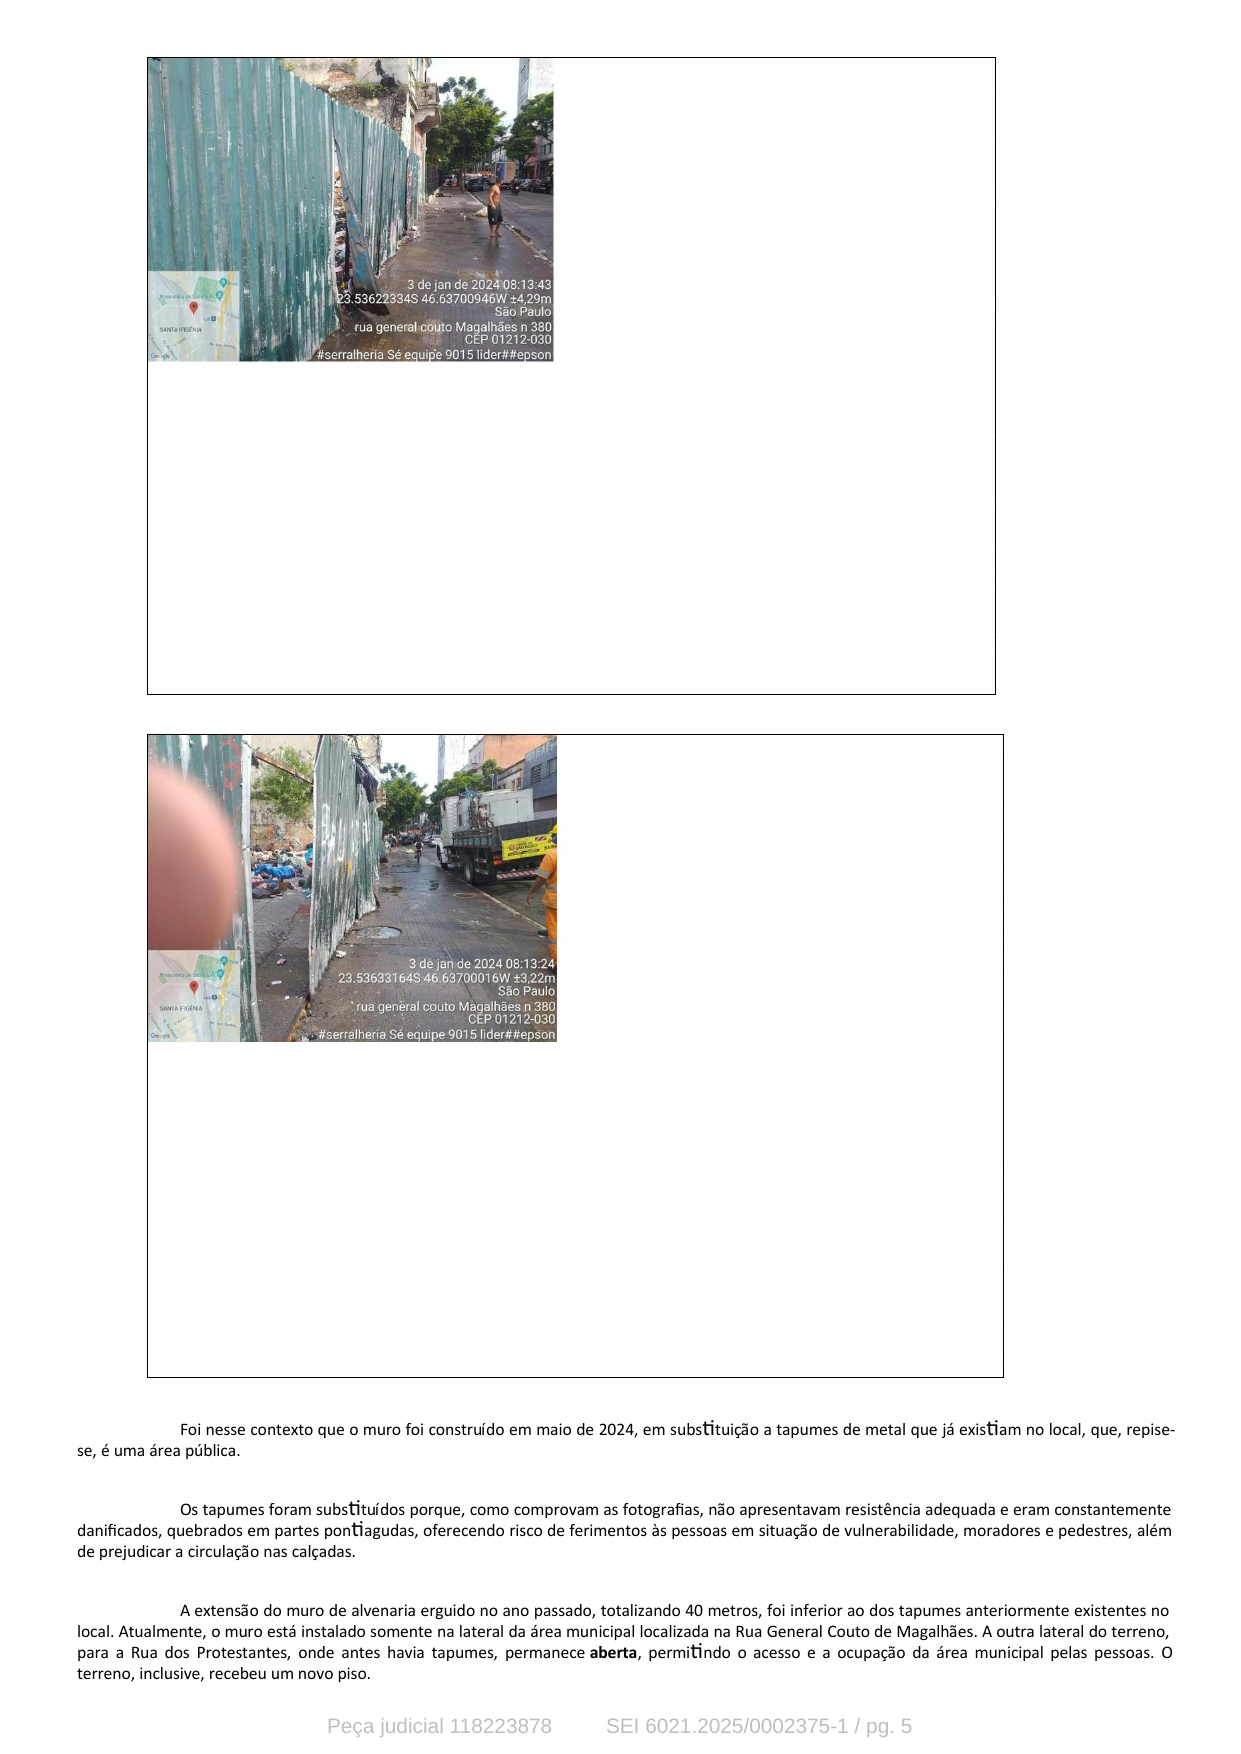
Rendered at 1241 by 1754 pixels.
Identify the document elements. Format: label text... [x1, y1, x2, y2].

text daniﬁcados, quebrados em partes ponꢁagudas, oferecendo risco de ferimentos às pessoas em situação de vulnerabilidade, moradores e pedestres, além [77, 1520, 1187, 1541]
text SEI 6021.2025/0002375-1 / pg. 5 [606, 1714, 938, 1738]
text terreno, inclusive, recebeu um novo piso. [77, 1663, 1187, 1684]
text local. Atualmente, o muro está instalado somente na lateral da área municipal localizada na Rua General Couto de Magalhães. A outra lateral do terreno, [77, 1621, 1187, 1642]
text A extensão do muro de alvenaria erguido no ano passado, totalizando 40 metros, foi inferior ao dos tapumes anteriormente existentes no [180, 1600, 1187, 1621]
text Os tapumes foram subsꢁtuídos porque, como comprovam as fotograﬁas, não apresentavam resistência adequada e eram constantemente [180, 1499, 1187, 1520]
text de prejudicar a circulação nas calçadas. [77, 1541, 1187, 1562]
text Peça judicial 118223878 [327, 1714, 579, 1738]
picture [148, 58, 995, 694]
picture [148, 735, 1003, 1377]
text se, é uma área pública. [77, 1440, 1187, 1461]
text para a Rua dos Protestantes, onde antes havia tapumes, permanece aberta, permiꢁndo o acesso e a ocupação da área municipal pelas pessoas. O [77, 1642, 1187, 1663]
text Foi nesse contexto que o muro foi construído em maio de 2024, em subsꢁtuição a tapumes de metal que já exisꢁam no local, que, repise- [180, 1418, 1187, 1440]
